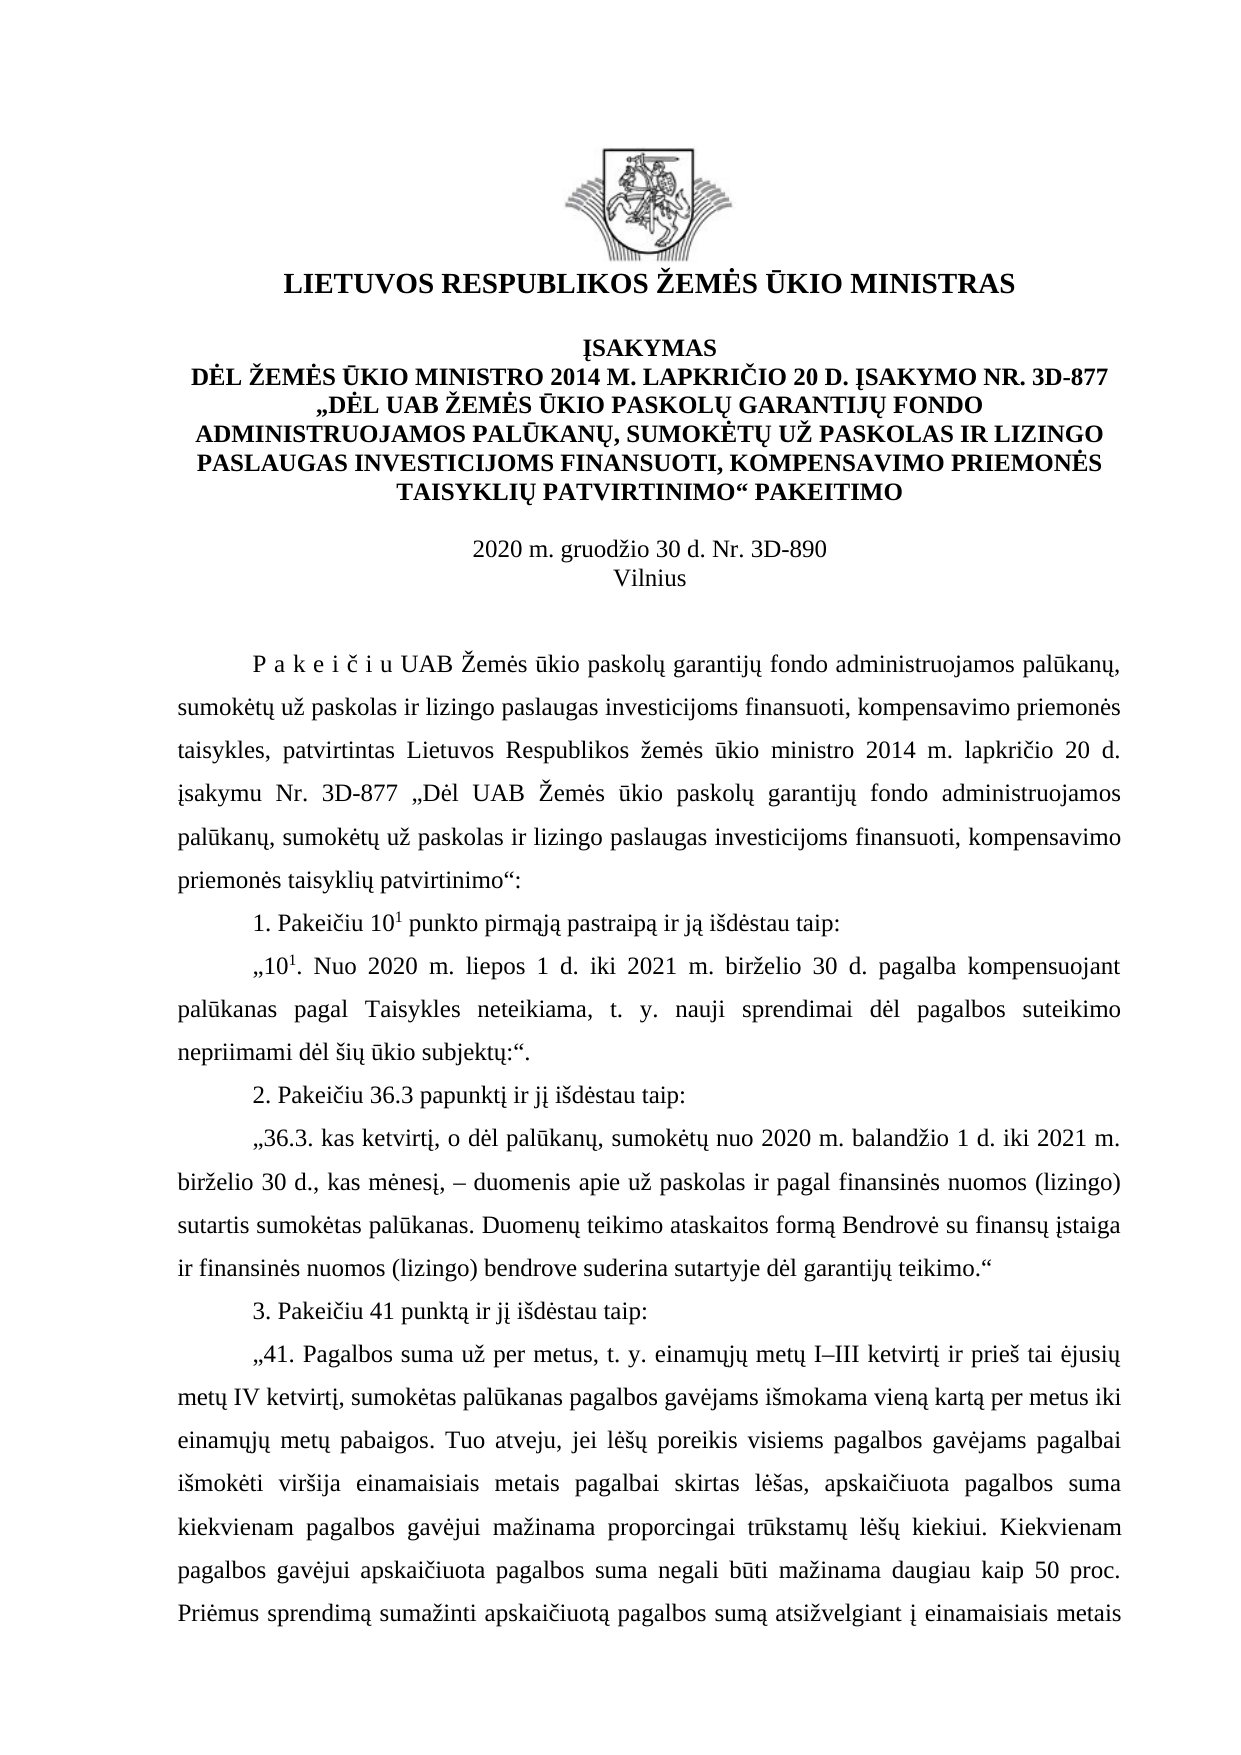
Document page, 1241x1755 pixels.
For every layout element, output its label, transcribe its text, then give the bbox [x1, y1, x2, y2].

text 2020 m. gruodžio 30 d. Nr. 3D-890 [177, 534, 1122, 563]
text P a k e i č i u UAB Žemės ūkio paskolų garantijų fondo administruojamos palūkanų, sumokėtų už paskolas ir lizingo paslaugas investicijoms finansuoti, kompensavimo priemonės taisykles, patvirtintas Lietuvos Respublikos žemės ūkio ministro 2014 m. lapkričio 20 d. įsakymu Nr. 3D-877 „Dėl UAB Žemės ūkio paskolų garantijų fondo administruojamos palūkanų, sumokėtų už paskolas ir lizingo paslaugas investicijoms finansuoti, kompensavimo priemonės taisyklių patvirtinimo“: [177, 649, 1122, 893]
text 1. Pakeičiu 101 punkto pirmąją pastraipą ir ją išdėstau taip: [177, 908, 1122, 937]
text „36.3. kas ketvirtį, o dėl palūkanų, sumokėtų nuo 2020 m. balandžio 1 d. iki 2021 m. birželio 30 d., kas mėnesį, – duomenis apie už paskolas ir pagal finansinės nuomos (lizingo) sutartis sumokėtas palūkanas. Duomenų teikimo ataskaitos formą Bendrovė su finansų įstaiga ir finansinės nuomos (lizingo) bendrove suderina sutartyje dėl garantijų teikimo.“ [177, 1123, 1122, 1282]
text Vilnius [177, 563, 1122, 592]
text „101. Nuo 2020 m. liepos 1 d. iki 2021 m. birželio 30 d. pagalba kompensuojant palūkanas pagal Taisykles neteikiama, t. y. nauji sprendimai dėl pagalbos suteikimo nepriimami dėl šių ūkio subjektų:“. [177, 951, 1122, 1066]
text 2. Pakeičiu 36.3 papunktį ir jį išdėstau taip: [177, 1080, 1122, 1109]
text „41. Pagalbos suma už per metus, t. y. einamųjų metų I–III ketvirtį ir prieš tai ėjusių metų IV ketvirtį, sumokėtas palūkanas pagalbos gavėjams išmokama vieną kartą per metus iki einamųjų metų pabaigos. Tuo atveju, jei lėšų poreikis visiems pagalbos gavėjams pagalbai išmokėti viršija einamaisiais metais pagalbai skirtas lėšas, apskaičiuota pagalbos suma kiekvienam pagalbos gavėjui mažinama proporcingai trūkstamų lėšų kiekiui. Kiekvienam pagalbos gavėjui apskaičiuota pagalbos suma negali būti mažinama daugiau kaip 50 proc. Priėmus sprendimą sumažinti apskaičiuotą pagalbos sumą atsižvelgiant į einamaisiais metais [177, 1339, 1122, 1627]
text LIETUVOS RESPUBLIKOS ŽEMĖS ŪKIO MINISTRAS [177, 266, 1122, 299]
text ĮSAKYMAS [177, 333, 1122, 362]
text DĖL ŽEMĖS ŪKIO MINISTRO 2014 M. LAPKRIČIO 20 D. ĮSAKYMO NR. 3D-877 „DĖL UAB ŽEMĖS ŪKIO PASKOLŲ GARANTIJŲ FONDO ADMINISTRUOJAMOS PALŪKANŲ, SUMOKĖTŲ UŽ PASKOLAS IR LIZINGO PASLAUGAS INVESTICIJOMS FINANSUOTI, KOMPENSAVIMO PRIEMONĖS TAISYKLIŲ PATVIRTINIMO“ PAKEITIMO [177, 362, 1122, 505]
text 3. Pakeičiu 41 punktą ir jį išdėstau taip: [177, 1296, 1122, 1325]
